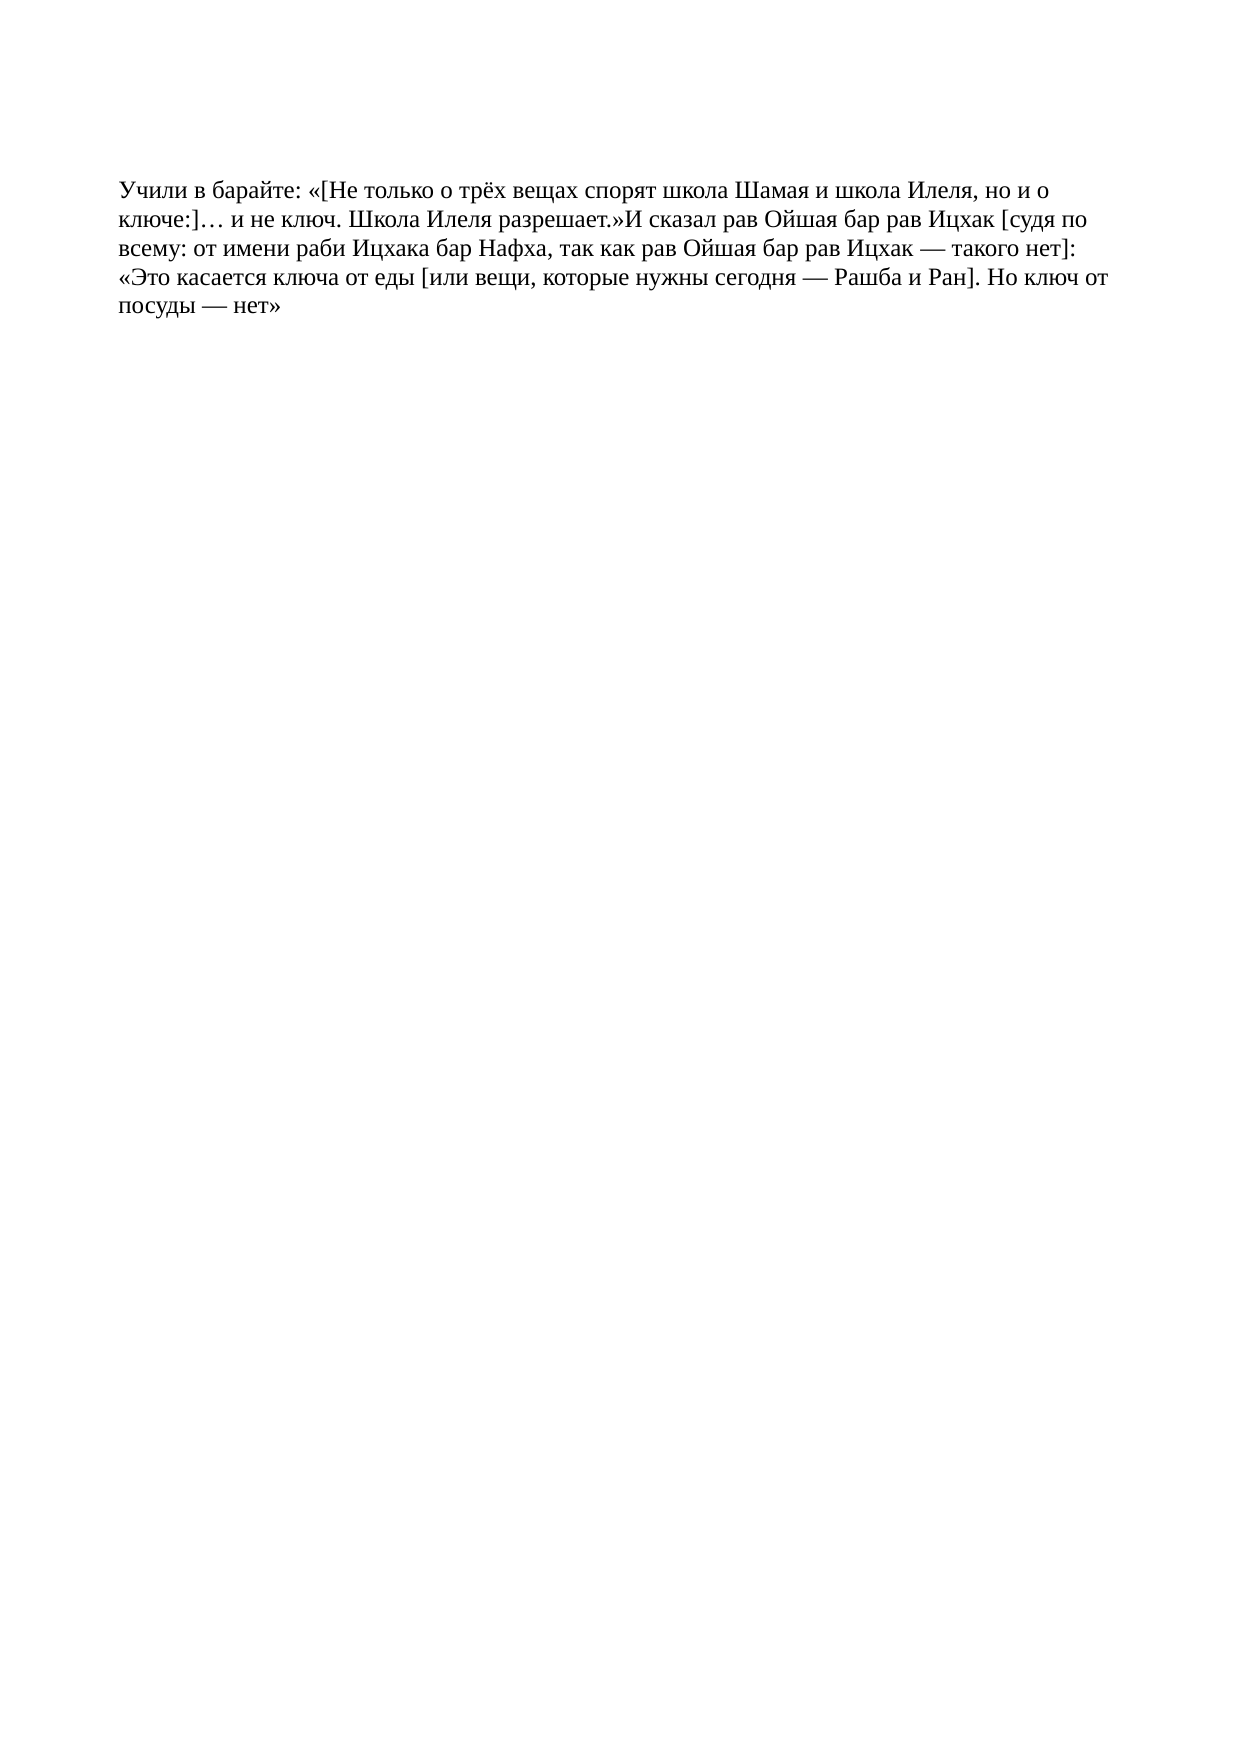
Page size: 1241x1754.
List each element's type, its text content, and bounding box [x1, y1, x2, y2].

text Учили в барайте: «[Не только о трёх вещах спорят школа Шамая и школа Илеля, но и о ключе:]… и не ключ. Школа Илеля разрешает.»И сказал рав Ойшая бар рав Ицхак [судя по всему: от имени раби Ицхака бар Нафха, так как рав Ойшая бар рав Ицхак — такого нет]: «Это касается ключа от еды [или вещи, которые нужны сегодня — Рашба и Ран]. Но ключ от посуды — нет» [118, 147, 1122, 291]
